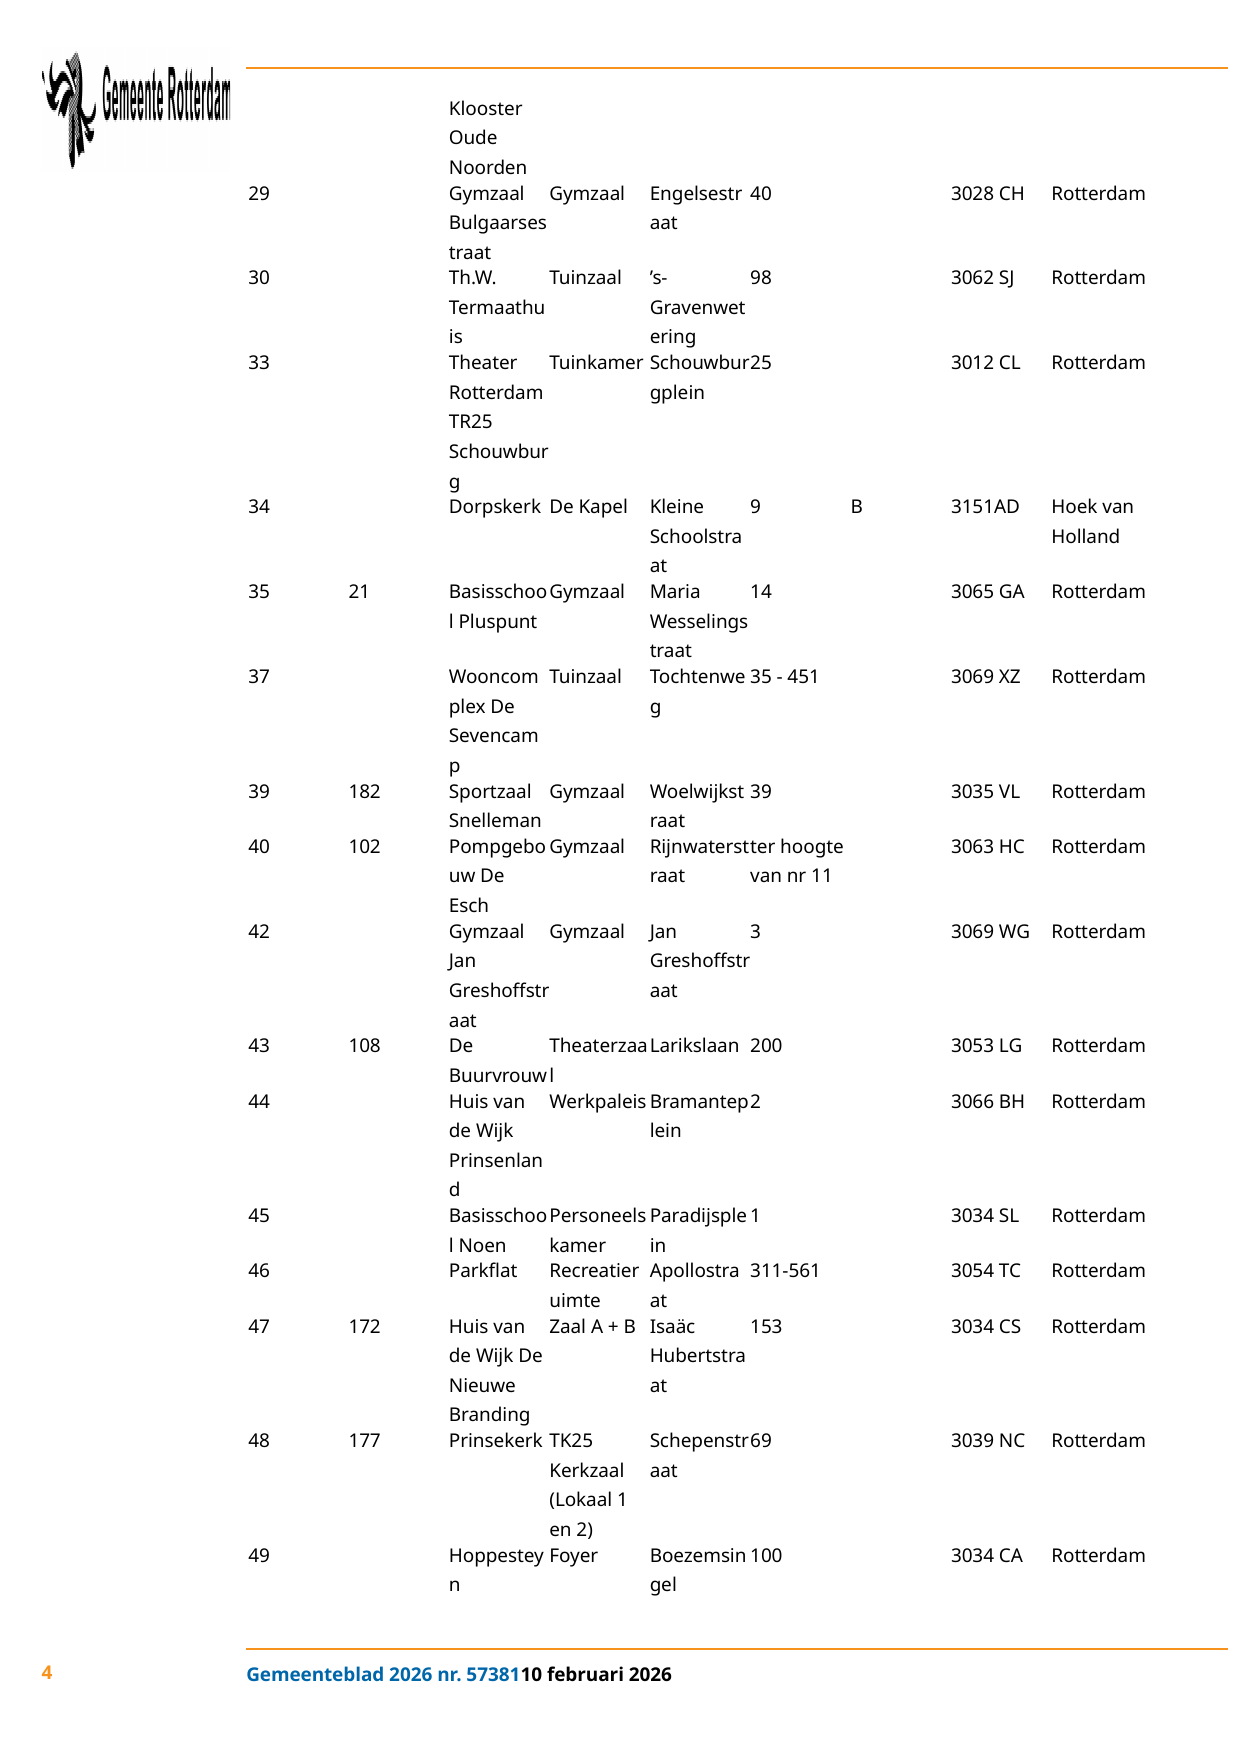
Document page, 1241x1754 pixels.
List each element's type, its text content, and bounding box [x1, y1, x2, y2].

table_cell 30 [248, 265, 348, 349]
table_cell Tuinzaal [549, 265, 649, 349]
table_cell 29 [248, 180, 348, 264]
table_cell Recreatieruimte [549, 1258, 649, 1313]
table_cell [549, 95, 649, 180]
table_cell Huis van de Wijk De Nieuwe Branding [449, 1313, 549, 1427]
table_cell Theaterzaal [549, 1033, 649, 1088]
table_cell Parkflat [449, 1258, 549, 1313]
table_cell 1 [750, 1202, 850, 1258]
table_cell [348, 1542, 449, 1597]
table_cell 45 [248, 1202, 348, 1258]
table_cell 3069 XZ [951, 663, 1051, 778]
table_cell 177 [348, 1428, 449, 1542]
table_cell Zaal A + B [549, 1313, 649, 1427]
table_cell Wooncomplex De Sevencamp [449, 663, 549, 778]
table_cell [850, 1542, 951, 1597]
table_cell Sportzaal Snelleman [449, 778, 549, 833]
table_cell Hoek van Holland [1051, 494, 1152, 578]
table_cell Dorpskerk [449, 494, 549, 578]
picture [41, 47, 231, 172]
table_cell Maria Wesselingstraat [650, 579, 750, 663]
table_cell 35 [248, 579, 348, 663]
table_cell [850, 265, 951, 349]
table_cell Rotterdam [1051, 1088, 1152, 1202]
table_cell [850, 1428, 951, 1542]
table_cell 3065 GA [951, 579, 1051, 663]
table_cell Th.W. Termaathuis [449, 265, 549, 349]
table_cell [850, 1202, 951, 1258]
table_cell 3062 SJ [951, 265, 1051, 349]
table_cell [650, 95, 750, 180]
table_cell [348, 265, 449, 349]
table_cell 39 [248, 778, 348, 833]
table_cell Gymzaal [549, 579, 649, 663]
table_cell Hoppesteyn [449, 1542, 549, 1597]
table_cell 3039 NC [951, 1428, 1051, 1542]
table_cell 3151AD [951, 494, 1051, 578]
table_cell 3034 SL [951, 1202, 1051, 1258]
table_cell Rotterdam [1051, 265, 1152, 349]
table_cell Gymzaal Jan Greshoffstraat [449, 918, 549, 1032]
table_cell Schepenstraat [650, 1428, 750, 1542]
table_cell [750, 95, 850, 180]
table_cell Gymzaal Bulgaarsestraat [449, 180, 549, 264]
table_cell 2 [750, 1088, 850, 1202]
table_cell Bramanteplein [650, 1088, 750, 1202]
table_cell 153 [750, 1313, 850, 1427]
table_cell Isaäc Hubertstraat [650, 1313, 750, 1427]
table_cell De Buurvrouw [449, 1033, 549, 1088]
table_cell Rotterdam [1051, 1313, 1152, 1427]
table_cell Rotterdam [1051, 350, 1152, 493]
table_cell 35 - 451 [750, 663, 850, 778]
table_cell Gymzaal [549, 778, 649, 833]
table_cell 311-561 [750, 1258, 850, 1313]
table_cell [850, 1313, 951, 1427]
table_cell Personeelskamer [549, 1202, 649, 1258]
table_cell 14 [750, 579, 850, 663]
table_cell [850, 579, 951, 663]
table_cell [348, 1088, 449, 1202]
table_cell [348, 1202, 449, 1258]
table_cell [348, 663, 449, 778]
table_cell 69 [750, 1428, 850, 1542]
table_cell Schouwburgplein [650, 350, 750, 493]
table_cell 46 [248, 1258, 348, 1313]
table_cell 21 [348, 579, 449, 663]
table_cell [850, 1088, 951, 1202]
table_cell Tuinzaal [549, 663, 649, 778]
table_cell [348, 350, 449, 493]
table_cell [850, 95, 951, 180]
table_cell 40 [248, 833, 348, 918]
table_cell 200 [750, 1033, 850, 1088]
table_cell 3034 CS [951, 1313, 1051, 1427]
table_cell [850, 918, 951, 1032]
table_cell Rotterdam [1051, 579, 1152, 663]
table_cell Rotterdam [1051, 663, 1152, 778]
table_cell ’s-Gravenwetering [650, 265, 750, 349]
table_cell [348, 494, 449, 578]
table_cell 3054 TC [951, 1258, 1051, 1313]
table_cell 25 [750, 350, 850, 493]
table_cell Pompgebouw De Esch [449, 833, 549, 918]
table_cell 48 [248, 1428, 348, 1542]
table_cell 182 [348, 778, 449, 833]
table_cell Paradijsplein [650, 1202, 750, 1258]
table_cell Basisschool Noen [449, 1202, 549, 1258]
table_cell 108 [348, 1033, 449, 1088]
table_cell Apollostraat [650, 1258, 750, 1313]
table_cell Rotterdam [1051, 778, 1152, 833]
table_cell 3069 WG [951, 918, 1051, 1032]
table_cell 42 [248, 918, 348, 1032]
table_cell 3063 HC [951, 833, 1051, 918]
table_cell [850, 350, 951, 493]
table_cell Jan Greshoffstraat [650, 918, 750, 1032]
table_cell 47 [248, 1313, 348, 1427]
table_cell 43 [248, 1033, 348, 1088]
table_cell [850, 833, 951, 918]
table_cell Larikslaan [650, 1033, 750, 1088]
table_cell 3034 CA [951, 1542, 1051, 1597]
table_cell 9 [750, 494, 850, 578]
table_cell Basisschool Pluspunt [449, 579, 549, 663]
table_cell Woelwijkstraat [650, 778, 750, 833]
table_cell [850, 1033, 951, 1088]
table_cell Rotterdam [1051, 1542, 1152, 1597]
table_cell Werkpaleis [549, 1088, 649, 1202]
table_cell Prinsekerk [449, 1428, 549, 1542]
table_cell Gymzaal [549, 180, 649, 264]
table_cell 100 [750, 1542, 850, 1597]
table_cell [850, 778, 951, 833]
table_cell 3028 CH [951, 180, 1051, 264]
table_cell 3053 LG [951, 1033, 1051, 1088]
table_cell [850, 663, 951, 778]
table_cell 49 [248, 1542, 348, 1597]
table_cell [348, 180, 449, 264]
table_cell Rotterdam [1051, 1033, 1152, 1088]
table_cell [850, 1258, 951, 1313]
table_cell 33 [248, 350, 348, 493]
table_cell Huis van de Wijk Prinsenland [449, 1088, 549, 1202]
table_cell [1051, 95, 1152, 180]
table_cell Rotterdam [1051, 1258, 1152, 1313]
table_cell Rijnwaterstraat [650, 833, 750, 918]
table_cell ter hoogte van nr 11 [750, 833, 850, 918]
table_cell [850, 180, 951, 264]
table_cell [248, 95, 348, 180]
table_cell Rotterdam [1051, 1428, 1152, 1542]
table_cell 44 [248, 1088, 348, 1202]
table_cell Boezemsingel [650, 1542, 750, 1597]
table_cell De Kapel [549, 494, 649, 578]
table_cell 3066 BH [951, 1088, 1051, 1202]
table_cell Gymzaal [549, 918, 649, 1032]
table_cell [348, 918, 449, 1032]
table_cell Rotterdam [1051, 1202, 1152, 1258]
table_cell Foyer [549, 1542, 649, 1597]
table_cell 102 [348, 833, 449, 918]
table_cell TK25 Kerkzaal (Lokaal 1 en 2) [549, 1428, 649, 1542]
table_cell 40 [750, 180, 850, 264]
table_cell Rotterdam [1051, 833, 1152, 918]
table_cell Engelsestraat [650, 180, 750, 264]
table_cell [348, 95, 449, 180]
table_cell Rotterdam [1051, 180, 1152, 264]
table_cell Kleine Schoolstraat [650, 494, 750, 578]
table_cell 3035 VL [951, 778, 1051, 833]
table_cell [348, 1258, 449, 1313]
table_cell Rotterdam [1051, 918, 1152, 1032]
table_cell 34 [248, 494, 348, 578]
table_cell 3 [750, 918, 850, 1032]
table_cell 98 [750, 265, 850, 349]
table_cell [951, 95, 1051, 180]
table_cell 172 [348, 1313, 449, 1427]
table_cell 3012 CL [951, 350, 1051, 493]
table_cell Gymzaal [549, 833, 649, 918]
table_cell Klooster Oude Noorden [449, 95, 549, 180]
table_cell 37 [248, 663, 348, 778]
table_cell Tochtenweg [650, 663, 750, 778]
table_cell B [850, 494, 951, 578]
table_cell Theater Rotterdam TR25 Schouwburg [449, 350, 549, 493]
table_cell 39 [750, 778, 850, 833]
table_cell Tuinkamer [549, 350, 649, 493]
